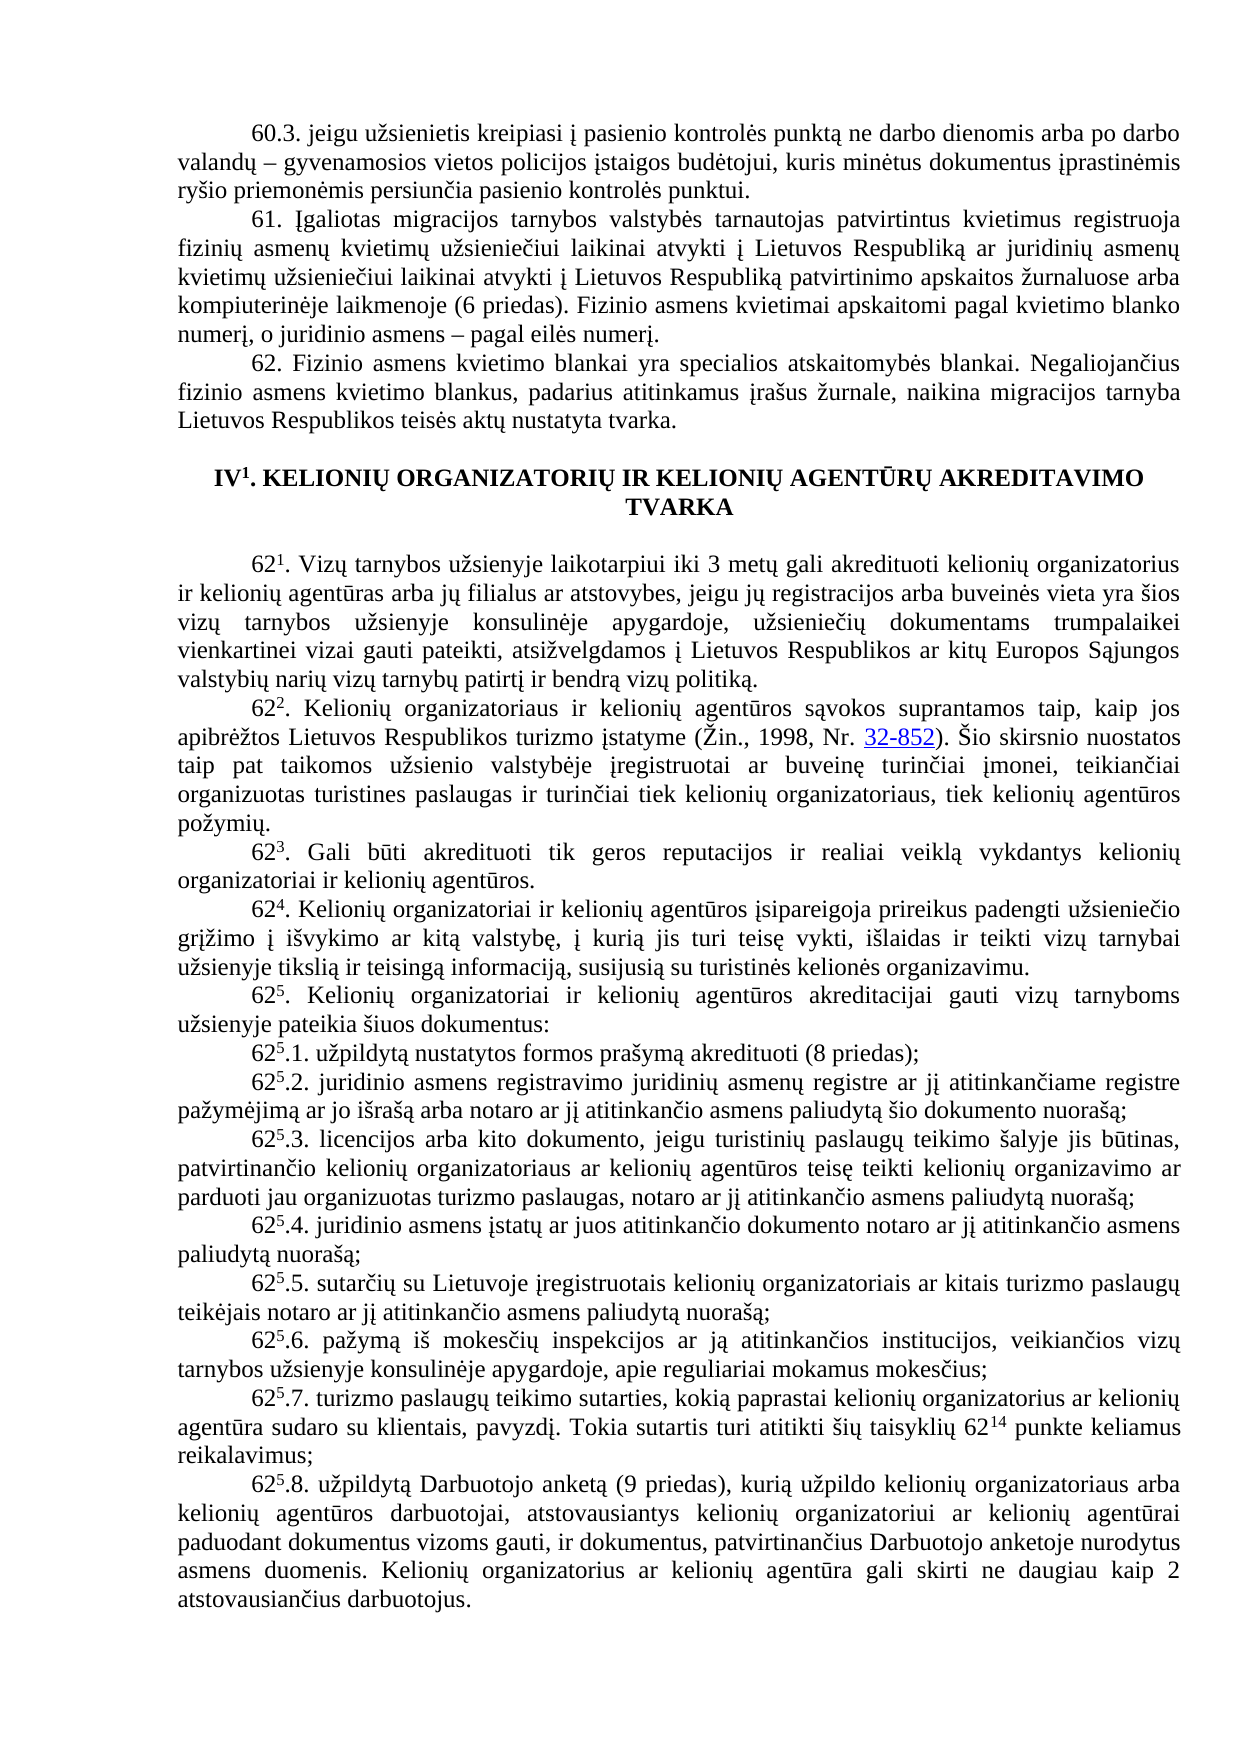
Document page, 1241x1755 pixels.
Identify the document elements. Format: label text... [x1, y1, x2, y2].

text 625.1. užpildytą nustatytos formos prašymą akredituoti (8 priedas); [177, 1038, 1181, 1067]
text 622. Kelionių organizatoriaus ir kelionių agentūros sąvokos suprantamos taip, kaip jos apibrėžtos Lietuvos Respublikos turizmo įstatyme (Žin., 1998, Nr. 32-852). Šio skirsnio nuostatos taip pat taikomos užsienio valstybėje įregistruotai ar buveinę turinčiai įmonei, teikiančiai organizuotas turistines paslaugas ir turinčiai tiek kelionių organizatoriaus, tiek kelionių agentūros požymių. [177, 693, 1181, 837]
text IV1. KELIONIŲ ORGANIZATORIŲ IR KELIONIŲ AGENTŪRŲ AKREDITAVIMO TVARKA [177, 463, 1181, 521]
text 60.3. jeigu užsienietis kreipiasi į pasienio kontrolės punktą ne darbo dienomis arba po darbo valandų – gyvenamosios vietos policijos įstaigos budėtojui, kuris minėtus dokumentus įprastinėmis ryšio priemonėmis persiunčia pasienio kontrolės punktui. [177, 118, 1181, 204]
text 625.3. licencijos arba kito dokumento, jeigu turistinių paslaugų teikimo šalyje jis būtinas, patvirtinančio kelionių organizatoriaus ar kelionių agentūros teisę teikti kelionių organizavimo ar parduoti jau organizuotas turizmo paslaugas, notaro ar jį atitinkančio asmens paliudytą nuorašą; [177, 1124, 1181, 1211]
text 625.8. užpildytą Darbuotojo anketą (9 priedas), kurią užpildo kelionių organizatoriaus arba kelionių agentūros darbuotojai, atstovausiantys kelionių organizatoriui ar kelionių agentūrai paduodant dokumentus vizoms gauti, ir dokumentus, patvirtinančius Darbuotojo anketoje nurodytus asmens duomenis. Kelionių organizatorius ar kelionių agentūra gali skirti ne daugiau kaip 2 atstovausiančius darbuotojus. [177, 1469, 1181, 1613]
text 625.4. juridinio asmens įstatų ar juos atitinkančio dokumento notaro ar jį atitinkančio asmens paliudytą nuorašą; [177, 1211, 1181, 1268]
text 623. Gali būti akredituoti tik geros reputacijos ir realiai veiklą vykdantys kelionių organizatoriai ir kelionių agentūros. [177, 837, 1181, 894]
text 625.7. turizmo paslaugų teikimo sutarties, kokią paprastai kelionių organizatorius ar kelionių agentūra sudaro su klientais, pavyzdį. Tokia sutartis turi atitikti šių taisyklių 6214 punkte keliamus reikalavimus; [177, 1383, 1181, 1469]
text 625.2. juridinio asmens registravimo juridinių asmenų registre ar jį atitinkančiame registre pažymėjimą ar jo išrašą arba notaro ar jį atitinkančio asmens paliudytą šio dokumento nuorašą; [177, 1067, 1181, 1124]
text 61. Įgaliotas migracijos tarnybos valstybės tarnautojas patvirtintus kvietimus registruoja fizinių asmenų kvietimų užsieniečiui laikinai atvykti į Lietuvos Respubliką ar juridinių asmenų kvietimų užsieniečiui laikinai atvykti į Lietuvos Respubliką patvirtinimo apskaitos žurnaluose arba kompiuterinėje laikmenoje (6 priedas). Fizinio asmens kvietimai apskaitomi pagal kvietimo blanko numerį, o juridinio asmens – pagal eilės numerį. [177, 204, 1181, 348]
text 625. Kelionių organizatoriai ir kelionių agentūros akreditacijai gauti vizų tarnyboms užsienyje pateikia šiuos dokumentus: [177, 981, 1181, 1038]
text 621. Vizų tarnybos užsienyje laikotarpiui iki 3 metų gali akredituoti kelionių organizatorius ir kelionių agentūras arba jų filialus ar atstovybes, jeigu jų registracijos arba buveinės vieta yra šios vizų tarnybos užsienyje konsulinėje apygardoje, užsieniečių dokumentams trumpalaikei vienkartinei vizai gauti pateikti, atsižvelgdamos į Lietuvos Respublikos ar kitų Europos Sąjungos valstybių narių vizų tarnybų patirtį ir bendrą vizų politiką. [177, 549, 1181, 693]
text 625.6. pažymą iš mokesčių inspekcijos ar ją atitinkančios institucijos, veikiančios vizų tarnybos užsienyje konsulinėje apygardoje, apie reguliariai mokamus mokesčius; [177, 1326, 1181, 1383]
text 624. Kelionių organizatoriai ir kelionių agentūros įsipareigoja prireikus padengti užsieniečio grįžimo į išvykimo ar kitą valstybę, į kurią jis turi teisę vykti, išlaidas ir teikti vizų tarnybai užsienyje tikslią ir teisingą informaciją, susijusią su turistinės kelionės organizavimu. [177, 894, 1181, 981]
text 62. Fizinio asmens kvietimo blankai yra specialios atskaitomybės blankai. Negaliojančius fizinio asmens kvietimo blankus, padarius atitinkamus įrašus žurnale, naikina migracijos tarnyba Lietuvos Respublikos teisės aktų nustatyta tvarka. [177, 348, 1181, 434]
text 625.5. sutarčių su Lietuvoje įregistruotais kelionių organizatoriais ar kitais turizmo paslaugų teikėjais notaro ar jį atitinkančio asmens paliudytą nuorašą; [177, 1268, 1181, 1326]
